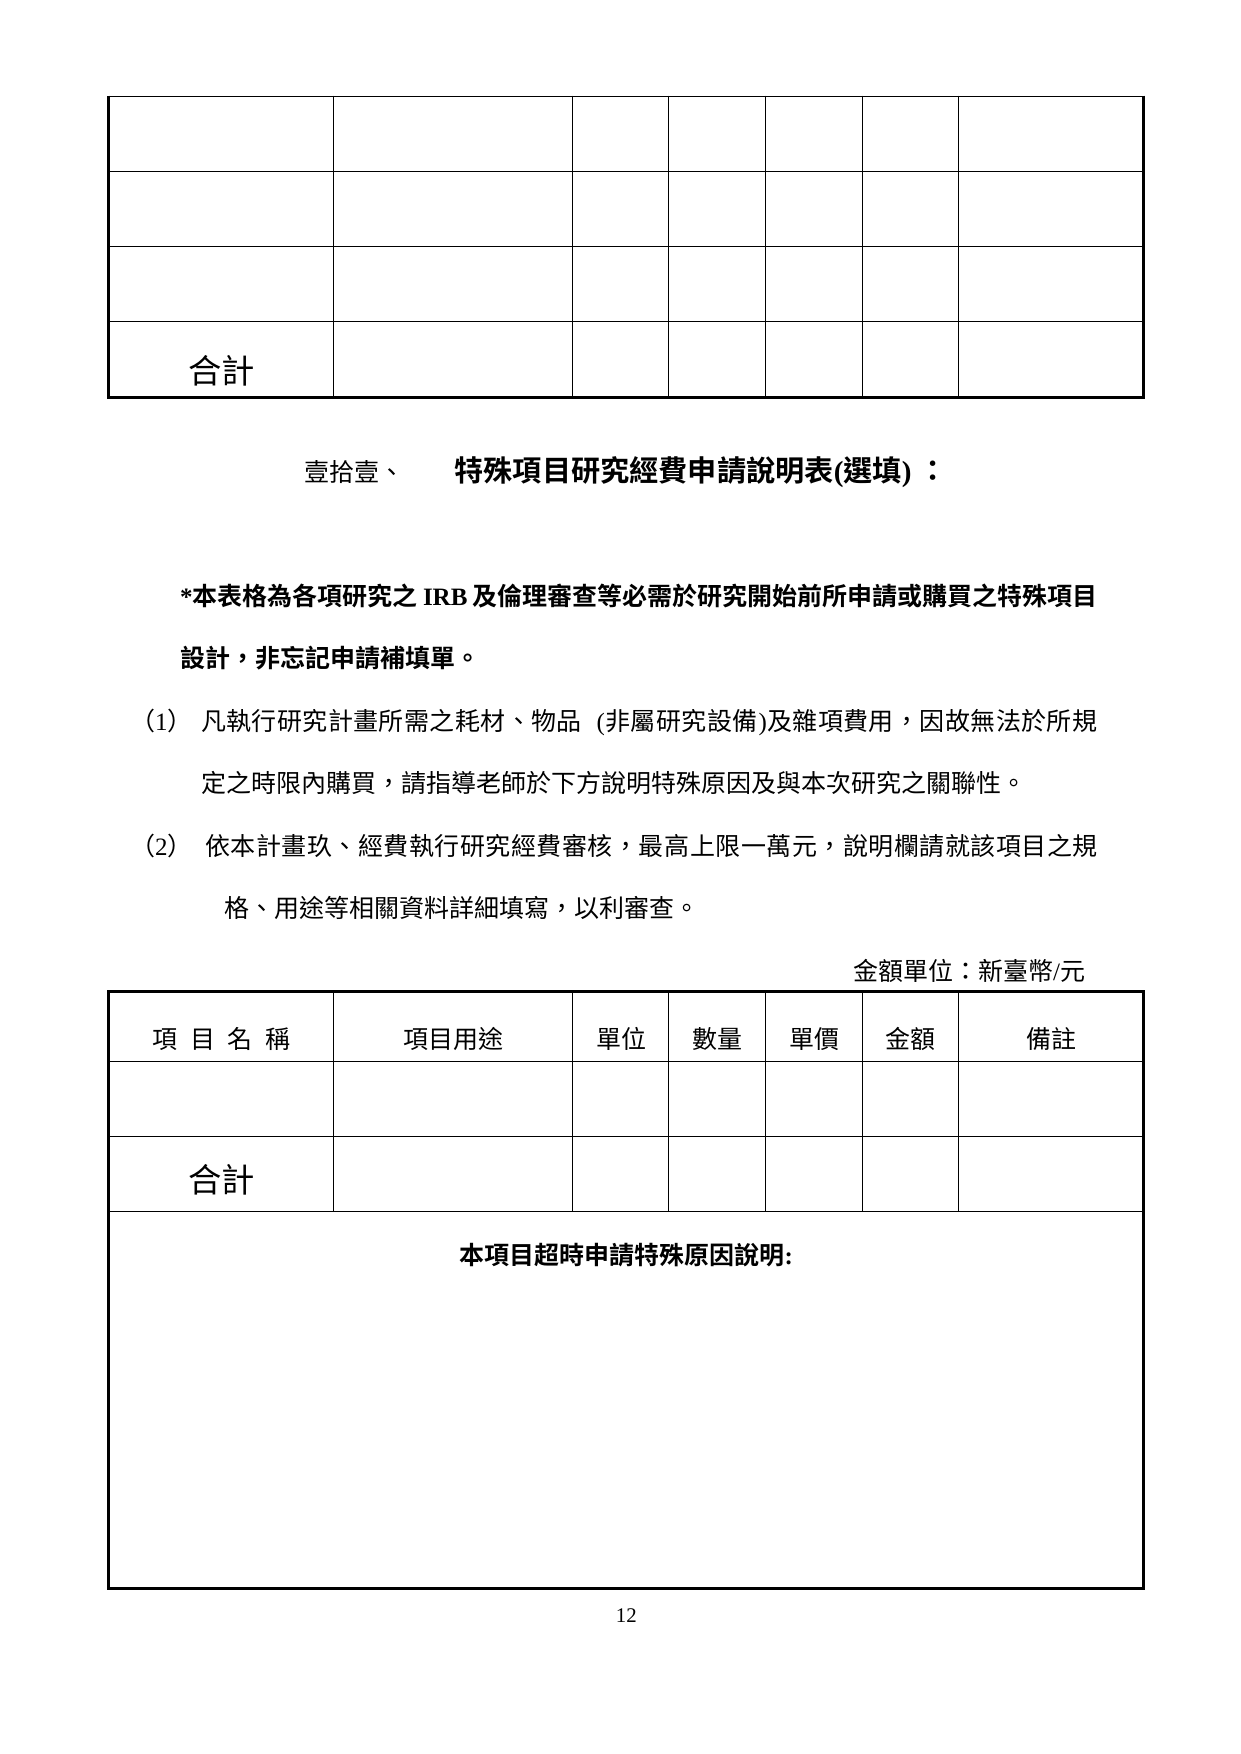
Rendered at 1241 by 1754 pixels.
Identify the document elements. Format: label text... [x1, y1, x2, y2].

text *本表格為各項研究之IRB及倫理審查等必需於研究開始前所申請或購買之特殊項目設計，非忘記申請補填單。 [180, 552, 1098, 677]
table_cell [766, 1137, 862, 1211]
table_cell [669, 172, 765, 246]
table_cell [959, 172, 1142, 246]
table_cell [573, 172, 668, 246]
list 凡執行研究計畫所需之耗材、物品 (非屬研究設備)及雜項費用，因故無法於所規定之時限內購買，請指導老師於下方說明特殊原因及與本次研究之關聯性。 [130, 677, 1098, 802]
table_cell [669, 1137, 765, 1211]
table_header 項 目 名 稱 [110, 993, 333, 1061]
table_cell [959, 1137, 1142, 1211]
table_cell [573, 322, 668, 396]
table_cell [863, 172, 958, 246]
table_cell [766, 247, 862, 321]
table_cell [863, 1137, 958, 1211]
table_cell [959, 1062, 1142, 1136]
table_cell [110, 97, 333, 171]
table_header 單位 [573, 993, 668, 1061]
table_cell [766, 97, 862, 171]
table_cell [669, 247, 765, 321]
table_cell [573, 97, 668, 171]
table_cell [766, 322, 862, 396]
table_cell [959, 322, 1142, 396]
table_cell [334, 1137, 572, 1211]
table_cell [766, 1062, 862, 1136]
table_cell [334, 172, 572, 246]
table_cell [669, 1062, 765, 1136]
table_header 數量 [669, 993, 765, 1061]
text 金額單位：新臺幣/元 [130, 927, 1085, 990]
table_cell 合計 [110, 322, 333, 396]
table_cell [334, 247, 572, 321]
table_cell [669, 97, 765, 171]
table_cell [766, 172, 862, 246]
table_cell [573, 247, 668, 321]
table_header 備註 [959, 993, 1142, 1061]
table_cell [334, 322, 572, 396]
table_cell [110, 172, 333, 246]
table_cell [334, 1062, 572, 1136]
table_cell [959, 247, 1142, 321]
table_header 金額 [863, 993, 958, 1061]
table_cell [863, 322, 958, 396]
table_cell 本項目超時申請特殊原因說明: [110, 1212, 1142, 1587]
list 特殊項目研究經費申請說明表(選填) ： [130, 427, 1122, 490]
table_header 項目用途 [334, 993, 572, 1061]
table_cell [863, 1062, 958, 1136]
list 依本計畫玖、經費執行研究經費審核，最高上限一萬元，說明欄請就該項目之規格、用途等相關資料詳細填寫，以利審查。 [130, 802, 1098, 927]
table_cell 合計 [110, 1137, 333, 1211]
table_cell [573, 1062, 668, 1136]
table_header 單價 [766, 993, 862, 1061]
table_cell [110, 1062, 333, 1136]
table_cell [573, 1137, 668, 1211]
table_cell [669, 322, 765, 396]
table_cell [863, 247, 958, 321]
table_cell [110, 247, 333, 321]
table_cell [959, 97, 1142, 171]
table_cell [863, 97, 958, 171]
table_cell [334, 97, 572, 171]
